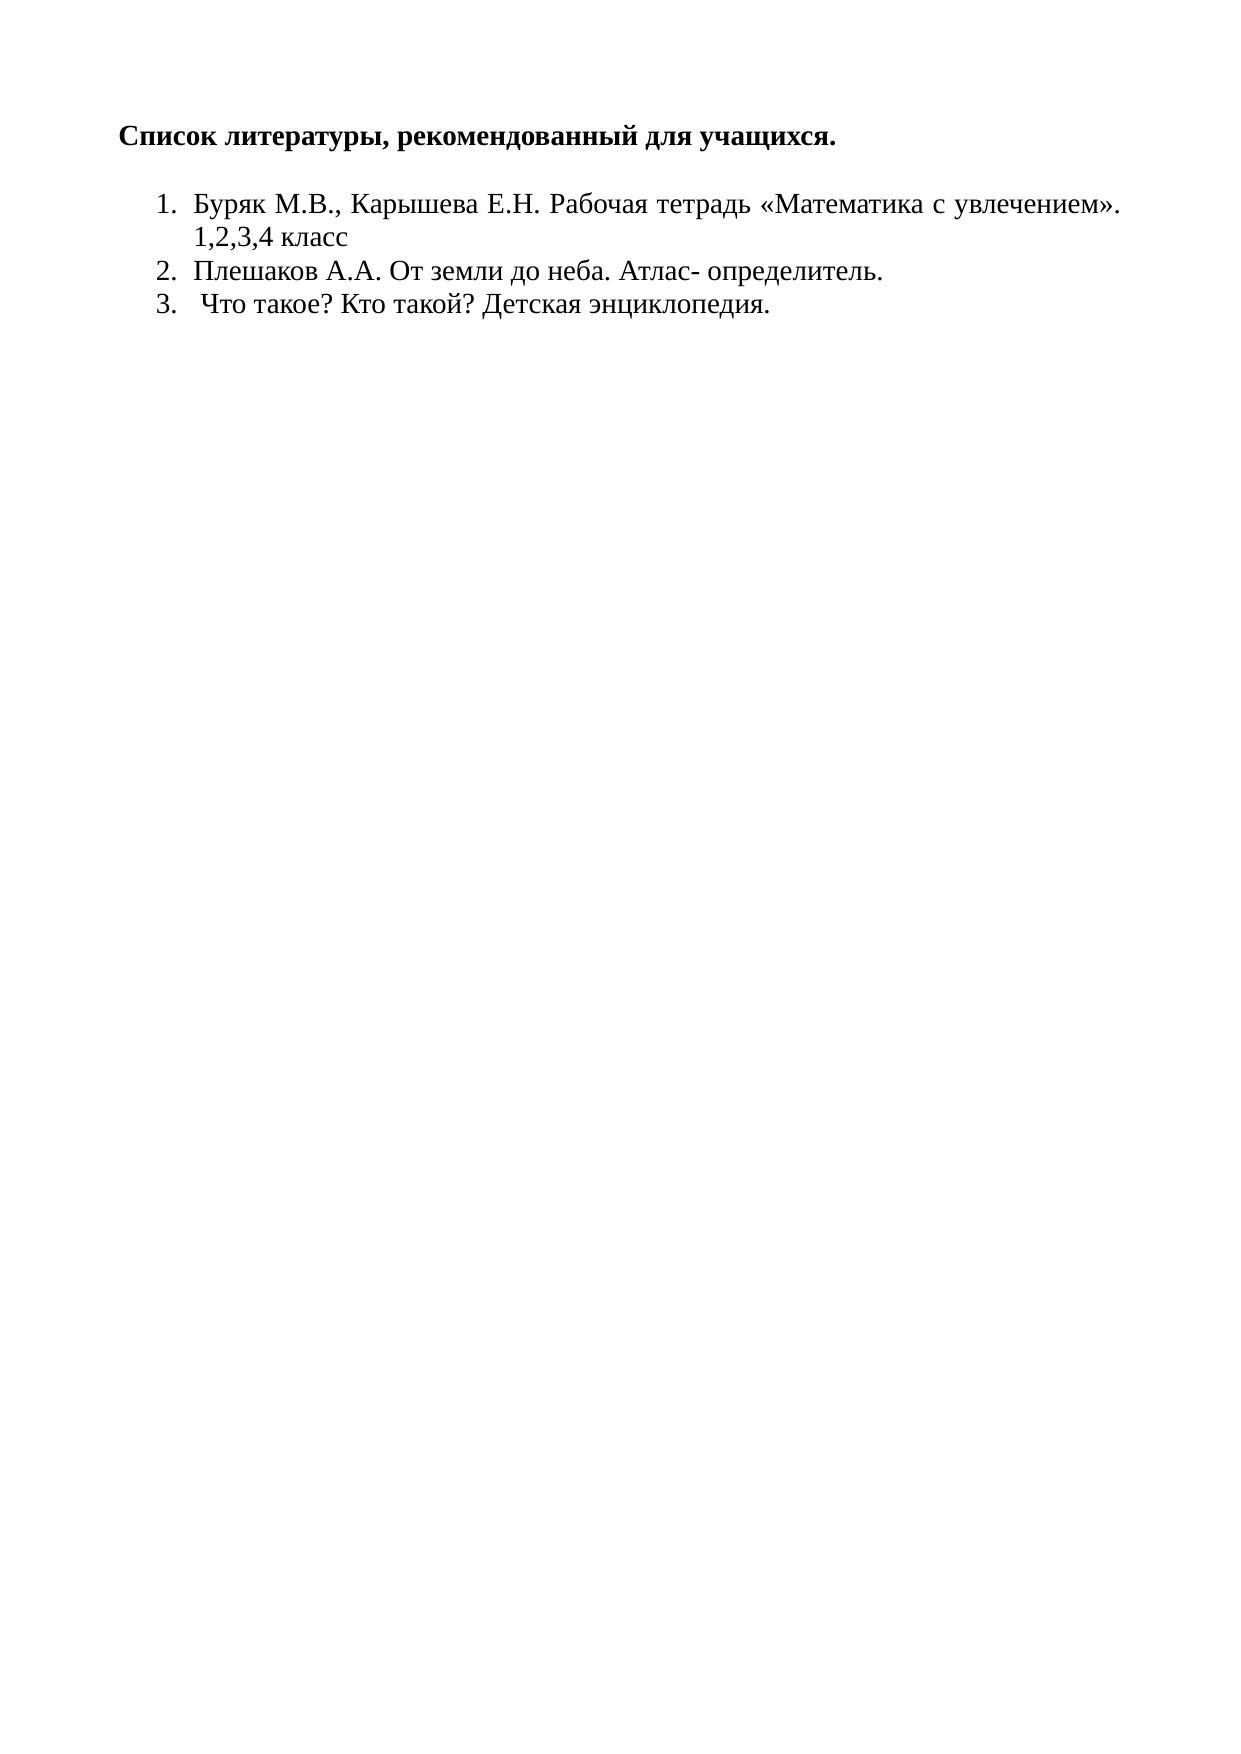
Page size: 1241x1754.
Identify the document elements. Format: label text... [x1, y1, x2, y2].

list Буряк М.В., Карышева Е.Н. Рабочая тетрадь «Математика с увлечением». 1,2,3,4 класс [156, 186, 1122, 253]
list Плешаков А.А. От земли до неба. Атлас- определитель. [156, 253, 1122, 286]
list Что такое? Кто такой? Детская энциклопедия. [156, 286, 1122, 320]
text Список литературы, рекомендованный для учащихся. [118, 118, 1122, 152]
